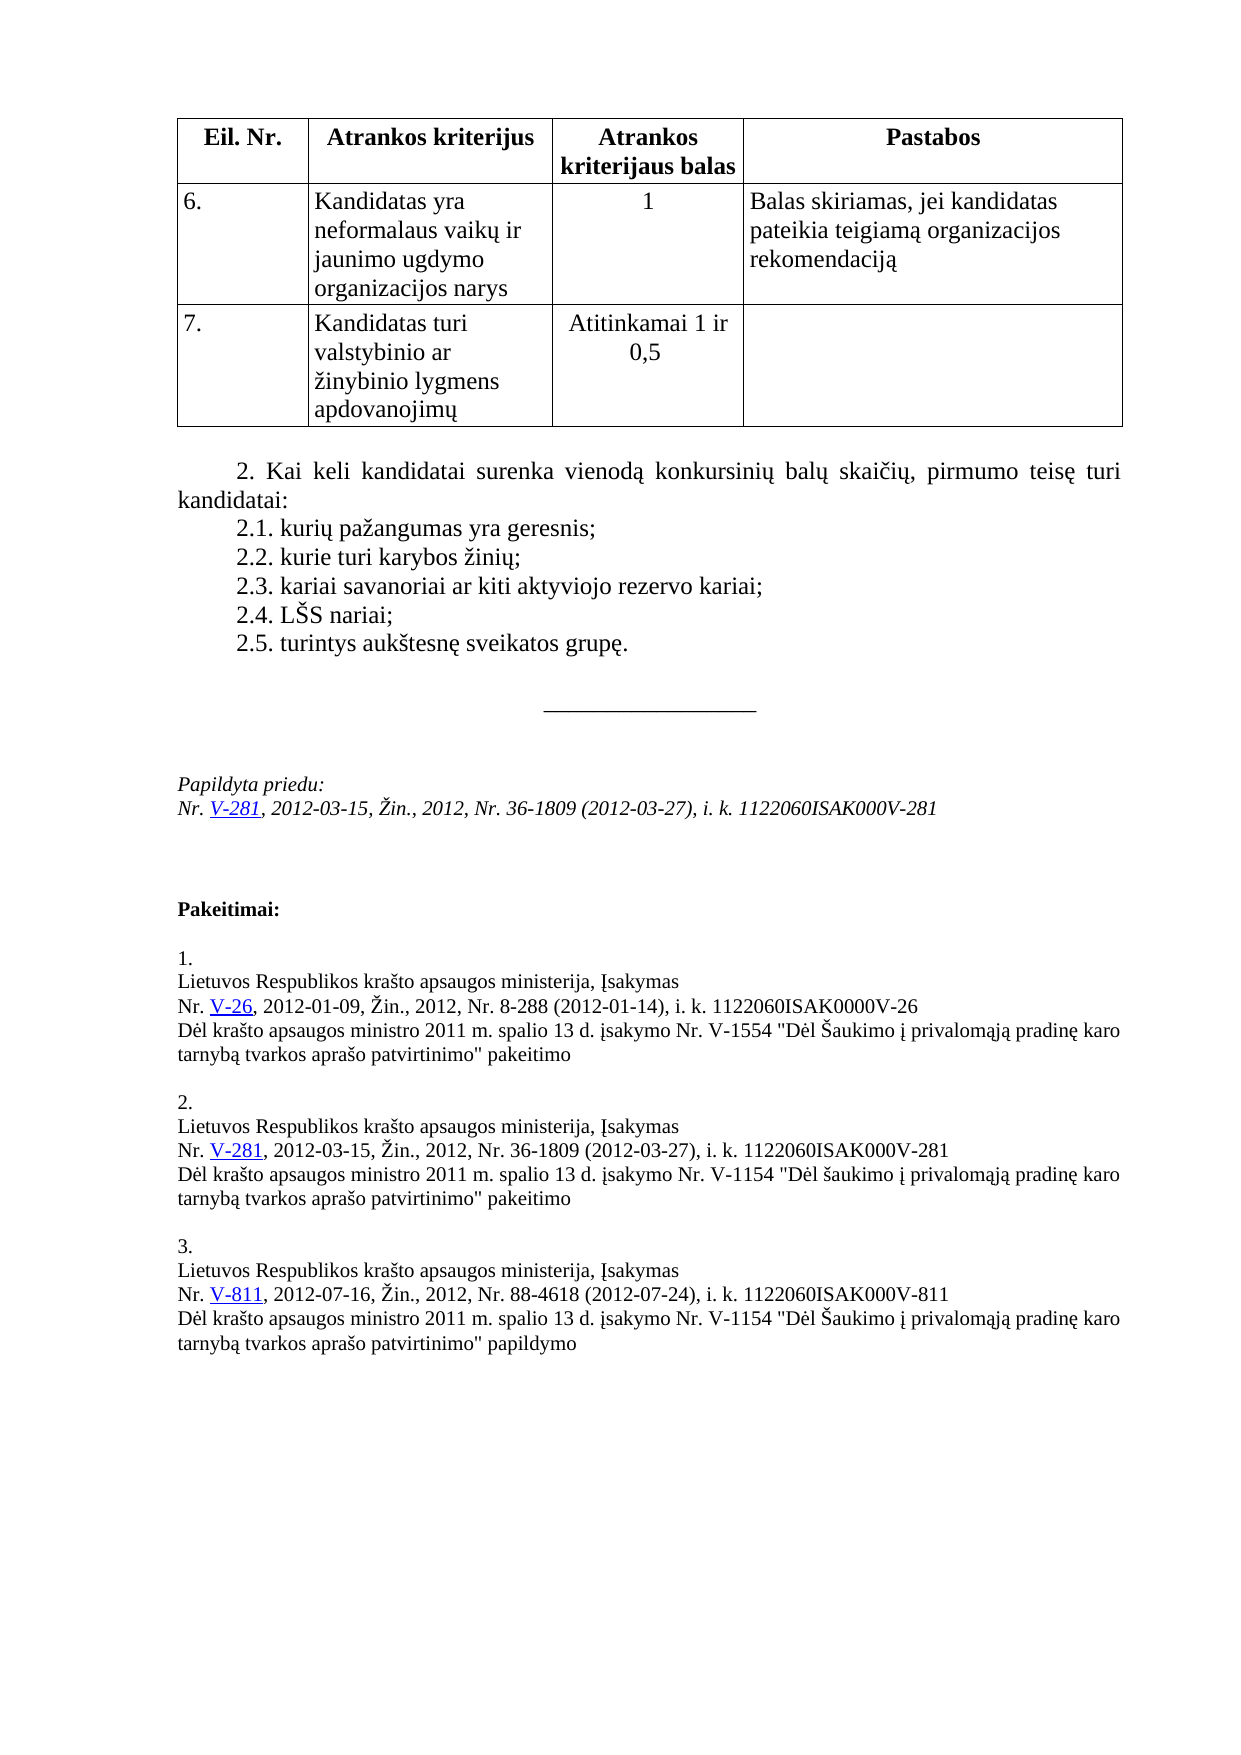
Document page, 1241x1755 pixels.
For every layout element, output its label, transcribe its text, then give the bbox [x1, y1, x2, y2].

table_cell Kandidatas yra neformalaus vaikų ir jaunimo ugdymo organizacijos narys [309, 184, 552, 304]
text 2.1. kurių pažangumas yra geresnis; [177, 513, 1122, 542]
table_cell 7. [178, 305, 308, 426]
table_cell Atitinkamai 1 ir 0,5 [553, 305, 743, 426]
text 3. [177, 1234, 1122, 1258]
table_cell 6. [178, 184, 308, 304]
table_cell [744, 305, 1122, 426]
table_header Eil. Nr. [178, 119, 308, 182]
text Dėl krašto apsaugos ministro 2011 m. spalio 13 d. įsakymo Nr. V-1154 "Dėl šaukimo į privalomąją pradinę karo tarnybą tvarkos aprašo patvirtinimo" pakeitimo [177, 1162, 1122, 1210]
text Lietuvos Respublikos krašto apsaugos ministerija, Įsakymas [177, 1258, 1122, 1282]
text 1. [177, 945, 1122, 969]
text Dėl krašto apsaugos ministro 2011 m. spalio 13 d. įsakymo Nr. V-1154 "Dėl Šaukimo į privalomąją pradinę karo tarnybą tvarkos aprašo patvirtinimo" papildymo [177, 1306, 1122, 1354]
text 2. Kai keli kandidatai surenka vienodą konkursinių balų skaičių, pirmumo teisę turi kandidatai: [177, 456, 1122, 513]
table_cell Balas skiriamas, jei kandidatas pateikia teigiamą organizacijos rekomendaciją [744, 184, 1122, 304]
text _________________ [177, 686, 1122, 715]
text 2.4. LŠS nariai; [177, 600, 1122, 628]
text Dėl krašto apsaugos ministro 2011 m. spalio 13 d. įsakymo Nr. V-1554 "Dėl Šaukimo į privalomąją pradinę karo tarnybą tvarkos aprašo patvirtinimo" pakeitimo [177, 1018, 1122, 1066]
table_cell Kandidatas turi valstybinio ar žinybinio lygmens apdovanojimų [309, 305, 552, 426]
text 2.5. turintys aukštesnę sveikatos grupę. [177, 628, 1122, 657]
text Papildyta priedu: [177, 772, 1122, 796]
text Nr. V-26, 2012-01-09, Žin., 2012, Nr. 8-288 (2012-01-14), i. k. 1122060ISAK0000V-26 [177, 993, 1122, 1018]
table_cell 1 [553, 184, 743, 304]
text 2.2. kurie turi karybos žinių; [177, 542, 1122, 571]
table_header Atrankos kriterijaus balas [553, 119, 743, 182]
text Lietuvos Respublikos krašto apsaugos ministerija, Įsakymas [177, 969, 1122, 993]
text 2.3. kariai savanoriai ar kiti aktyviojo rezervo kariai; [177, 571, 1122, 600]
table_header Pastabos [744, 119, 1122, 182]
text Nr. V-811, 2012-07-16, Žin., 2012, Nr. 88-4618 (2012-07-24), i. k. 1122060ISAK000V-811 [177, 1282, 1122, 1306]
text Pakeitimai: [177, 897, 1122, 921]
table_header Atrankos kriterijus [309, 119, 552, 182]
text Nr. V-281, 2012-03-15, Žin., 2012, Nr. 36-1809 (2012-03-27), i. k. 1122060ISAK000V-281 [177, 1138, 1122, 1162]
text Nr. V-281, 2012-03-15, Žin., 2012, Nr. 36-1809 (2012-03-27), i. k. 1122060ISAK000V-281 [177, 796, 1122, 820]
text Lietuvos Respublikos krašto apsaugos ministerija, Įsakymas [177, 1114, 1122, 1138]
text 2. [177, 1090, 1122, 1114]
